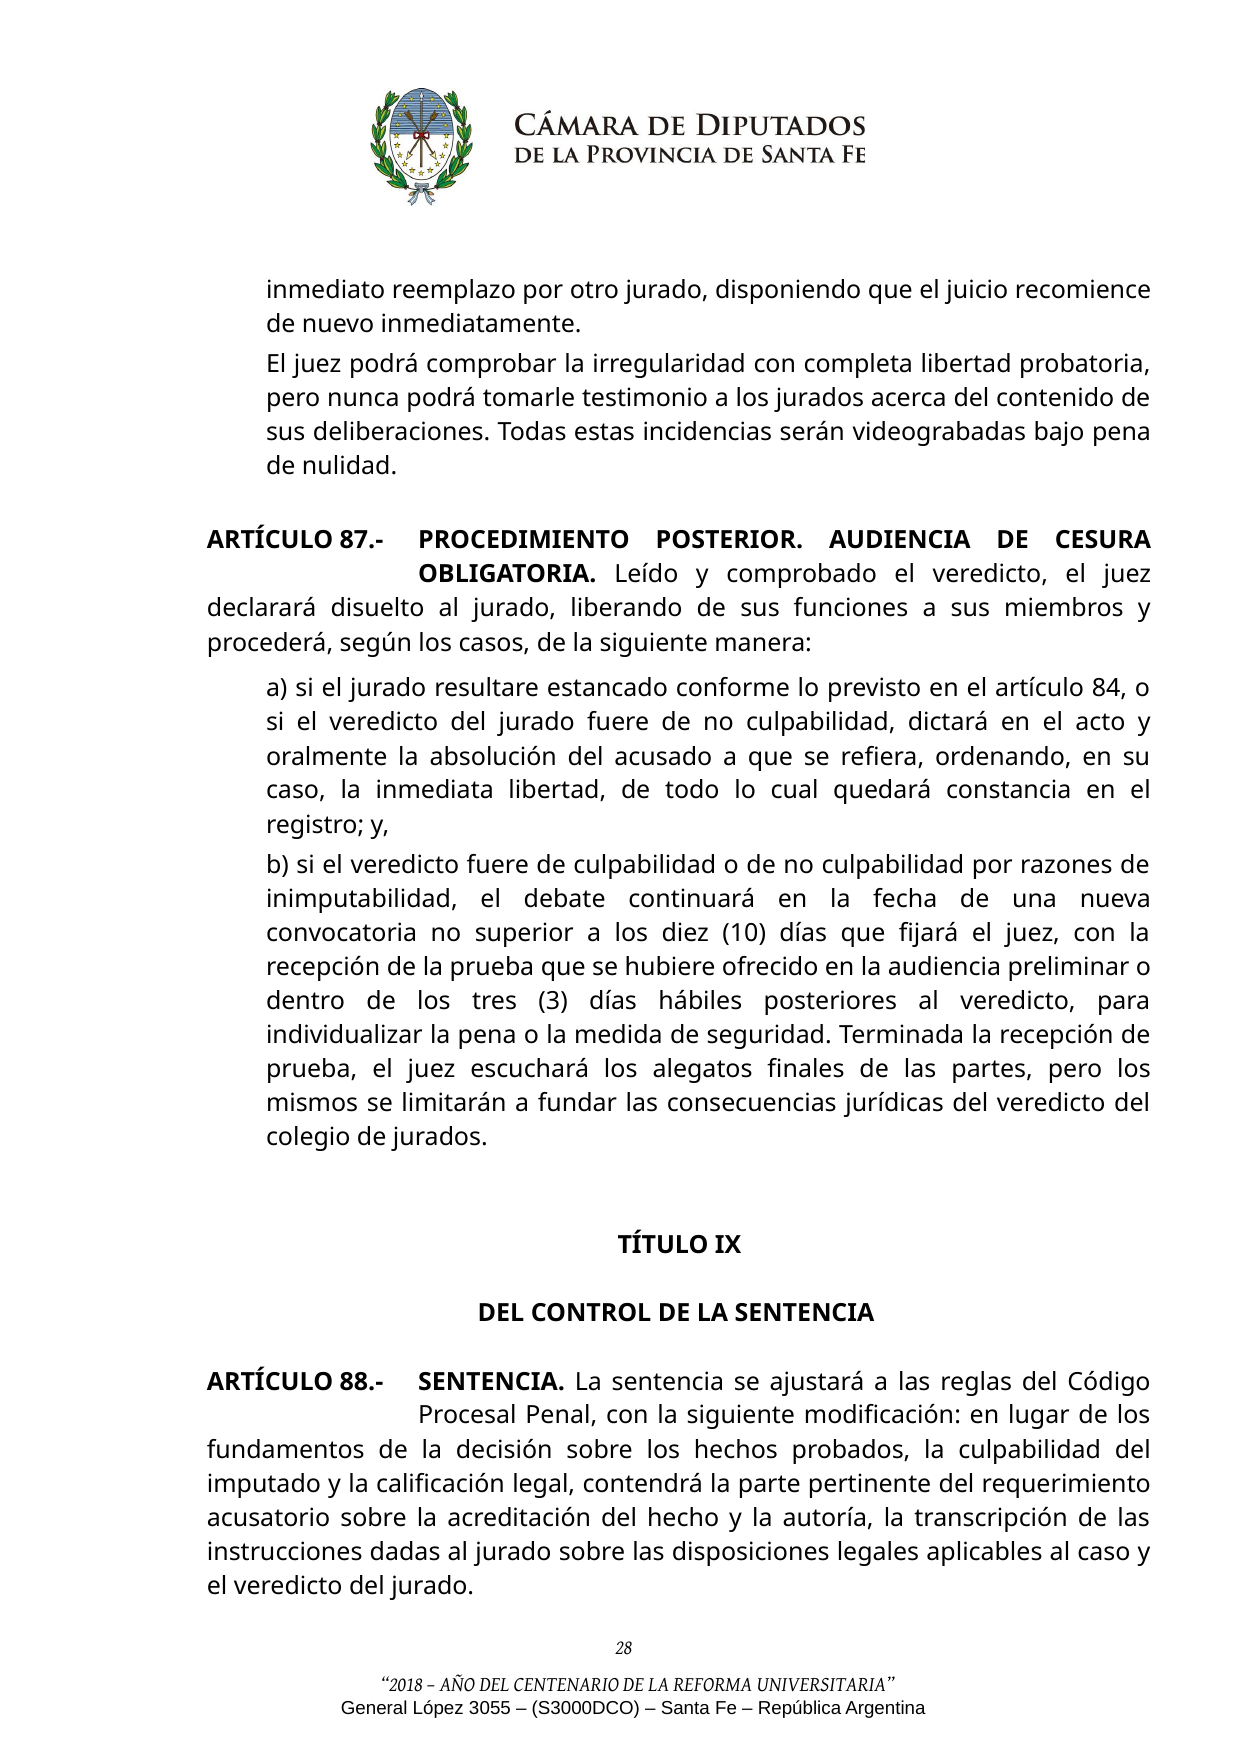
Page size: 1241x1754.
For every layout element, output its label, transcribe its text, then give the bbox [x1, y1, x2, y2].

table_header ARTÍCULO 87.- [207, 522, 418, 572]
table_header ARTÍCULO 88.- [207, 1363, 418, 1413]
text DEL CONTROL DE LA SENTENCIA [207, 1295, 1152, 1329]
text TÍTULO IX [207, 1227, 1152, 1261]
picture [370, 88, 866, 210]
text b) si el veredicto fuere de culpabilidad o de no culpabilidad por razones de inimputabilidad, el debate continuará en la fecha de una nueva convocatoria no superior a los diez (10) días que fijará el juez, con la recepción de la prueba que se hubiere ofrecido en la audiencia preliminar o dentro de los tres (3) días hábiles posteriores al veredicto, para individualizar la pena o la medida de seguridad. Terminada la recepción de prueba, el juez escuchará los alegatos finales de las partes, pero los mismos se limitarán a fundar las consecuencias jurídicas del veredicto del colegio de jurados. [266, 846, 1152, 1153]
text El juez podrá comprobar la irregularidad con completa libertad probatoria, pero nunca podrá tomarle testimonio a los jurados acerca del contenido de sus deliberaciones. Todas estas incidencias serán videograbadas bajo pena de nulidad. [266, 346, 1152, 482]
text PROCEDIMIENTO POSTERIOR. AUDIENCIA DE CESURA OBLIGATORIA. Leído y comprobado el veredicto, el juez declarará disuelto al jurado, liberando de sus funciones a sus miembros y procederá, según los casos, de la siguiente manera: [207, 522, 1152, 658]
text SENTENCIA. La sentencia se ajustará a las reglas del Código Procesal Penal, con la siguiente modificación: en lugar de los fundamentos de la decisión sobre los hechos probados, la culpabilidad del imputado y la calificación legal, contendrá la parte pertinente del requerimiento acusatorio sobre la acreditación del hecho y la autoría, la transcripción de las instrucciones dadas al jurado sobre las disposiciones legales aplicables al caso y el veredicto del jurado. [207, 1363, 1152, 1602]
text inmediato reemplazo por otro jurado, disponiendo que el juicio recomience de nuevo inmediatamente. [266, 272, 1152, 340]
text a) si el jurado resultare estancado conforme lo previsto en el artículo 84, o si el veredicto del jurado fuere de no culpabilidad, dictará en el acto y oralmente la absolución del acusado a que se refiera, ordenando, en su caso, la inmediata libertad, de todo lo cual quedará constancia en el registro; y, [266, 670, 1152, 840]
